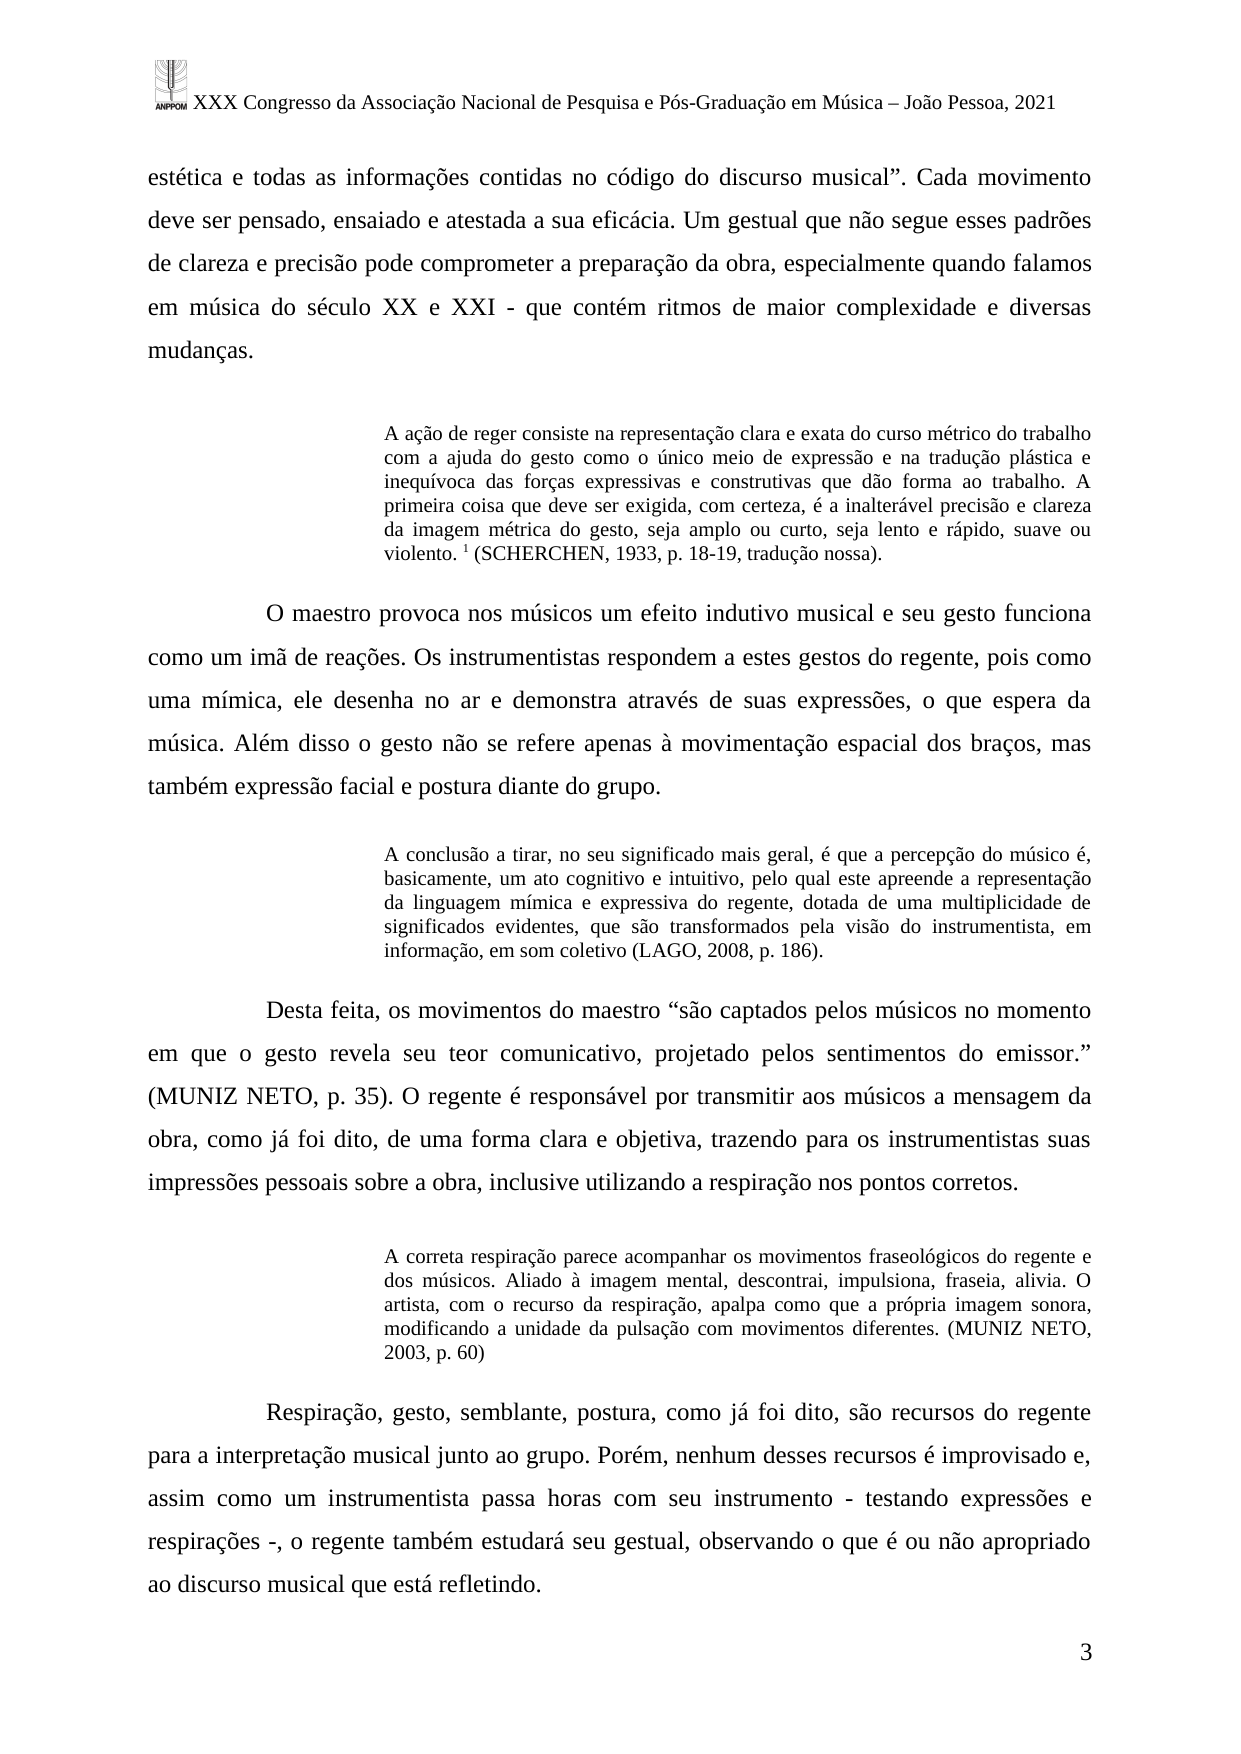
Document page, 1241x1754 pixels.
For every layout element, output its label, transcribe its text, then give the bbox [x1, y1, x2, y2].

text A conclusão a tirar, no seu significado mais geral, é que a percepção do músico é, basicamente, um ato cognitivo e intuitivo, pelo qual este apreende a representação da linguagem mímica e expressiva do regente, dotada de uma multiplicidade de significados evidentes, que são transformados pela visão do instrumentista, em informação, em som coletivo (LAGO, 2008, p. 186). [384, 842, 1092, 962]
text A ação de reger consiste na representação clara e exata do curso métrico do trabalho com a ajuda do gesto como o único meio de expressão e na tradução plástica e inequívoca das forças expressivas e construtivas que dão forma ao trabalho. A primeira coisa que deve ser exigida, com certeza, é a inalterável precisão e clareza da imagem métrica do gesto, seja amplo ou curto, seja lento e rápido, suave ou violento. (SCHERCHEN, 1933, p. 18-19, tradução nossa). [384, 421, 1092, 565]
text O maestro provoca nos músicos um efeito indutivo musical e seu gesto funciona como um imã de reações. Os instrumentistas respondem a estes gestos do regente, pois como uma mímica, ele desenha no ar e demonstra através de suas expressões, o que espera da música. Além disso o gesto não se refere apenas à movimentação espacial dos braços, mas também expressão facial e postura diante do grupo. [148, 598, 1092, 800]
text A correta respiração parece acompanhar os movimentos fraseológicos do regente e dos músicos. Aliado à imagem mental, descontrai, impulsiona, fraseia, alivia. O artista, com o recurso da respiração, apalpa como que a própria imagem sonora, modificando a unidade da pulsação com movimentos diferentes. (MUNIZ NETO, 2003, p. 60) [384, 1244, 1092, 1364]
picture [154, 59, 188, 110]
text Desta feita, os movimentos do maestro “são captados pelos músicos no momento em que o gesto revela seu teor comunicativo, projetado pelos sentimentos do emissor.” (MUNIZ NETO, p. 35). O regente é responsável por transmitir aos músicos a mensagem da obra, como já foi dito, de uma forma clara e objetiva, trazendo para os instrumentistas suas impressões pessoais sobre a obra, inclusive utilizando a respiração nos pontos corretos. [148, 995, 1092, 1196]
text Respiração, gesto, semblante, postura, como já foi dito, são recursos do regente para a interpretação musical junto ao grupo. Porém, nenhum desses recursos é improvisado e, assim como um instrumentista passa horas com seu instrumento - testando expressões e respirações -, o regente também estudará seu gestual, observando o que é ou não apropriado ao discurso musical que está refletindo. [148, 1397, 1092, 1598]
text estética e todas as informações contidas no código do discurso musical”. Cada movimento deve ser pensado, ensaiado e atestada a sua eficácia. Um gestual que não segue esses padrões de clareza e precisão pode comprometer a preparação da obra, especialmente quando falamos em música do século XX e XXI - que contém ritmos de maior complexidade e diversas mudanças. [148, 162, 1092, 363]
